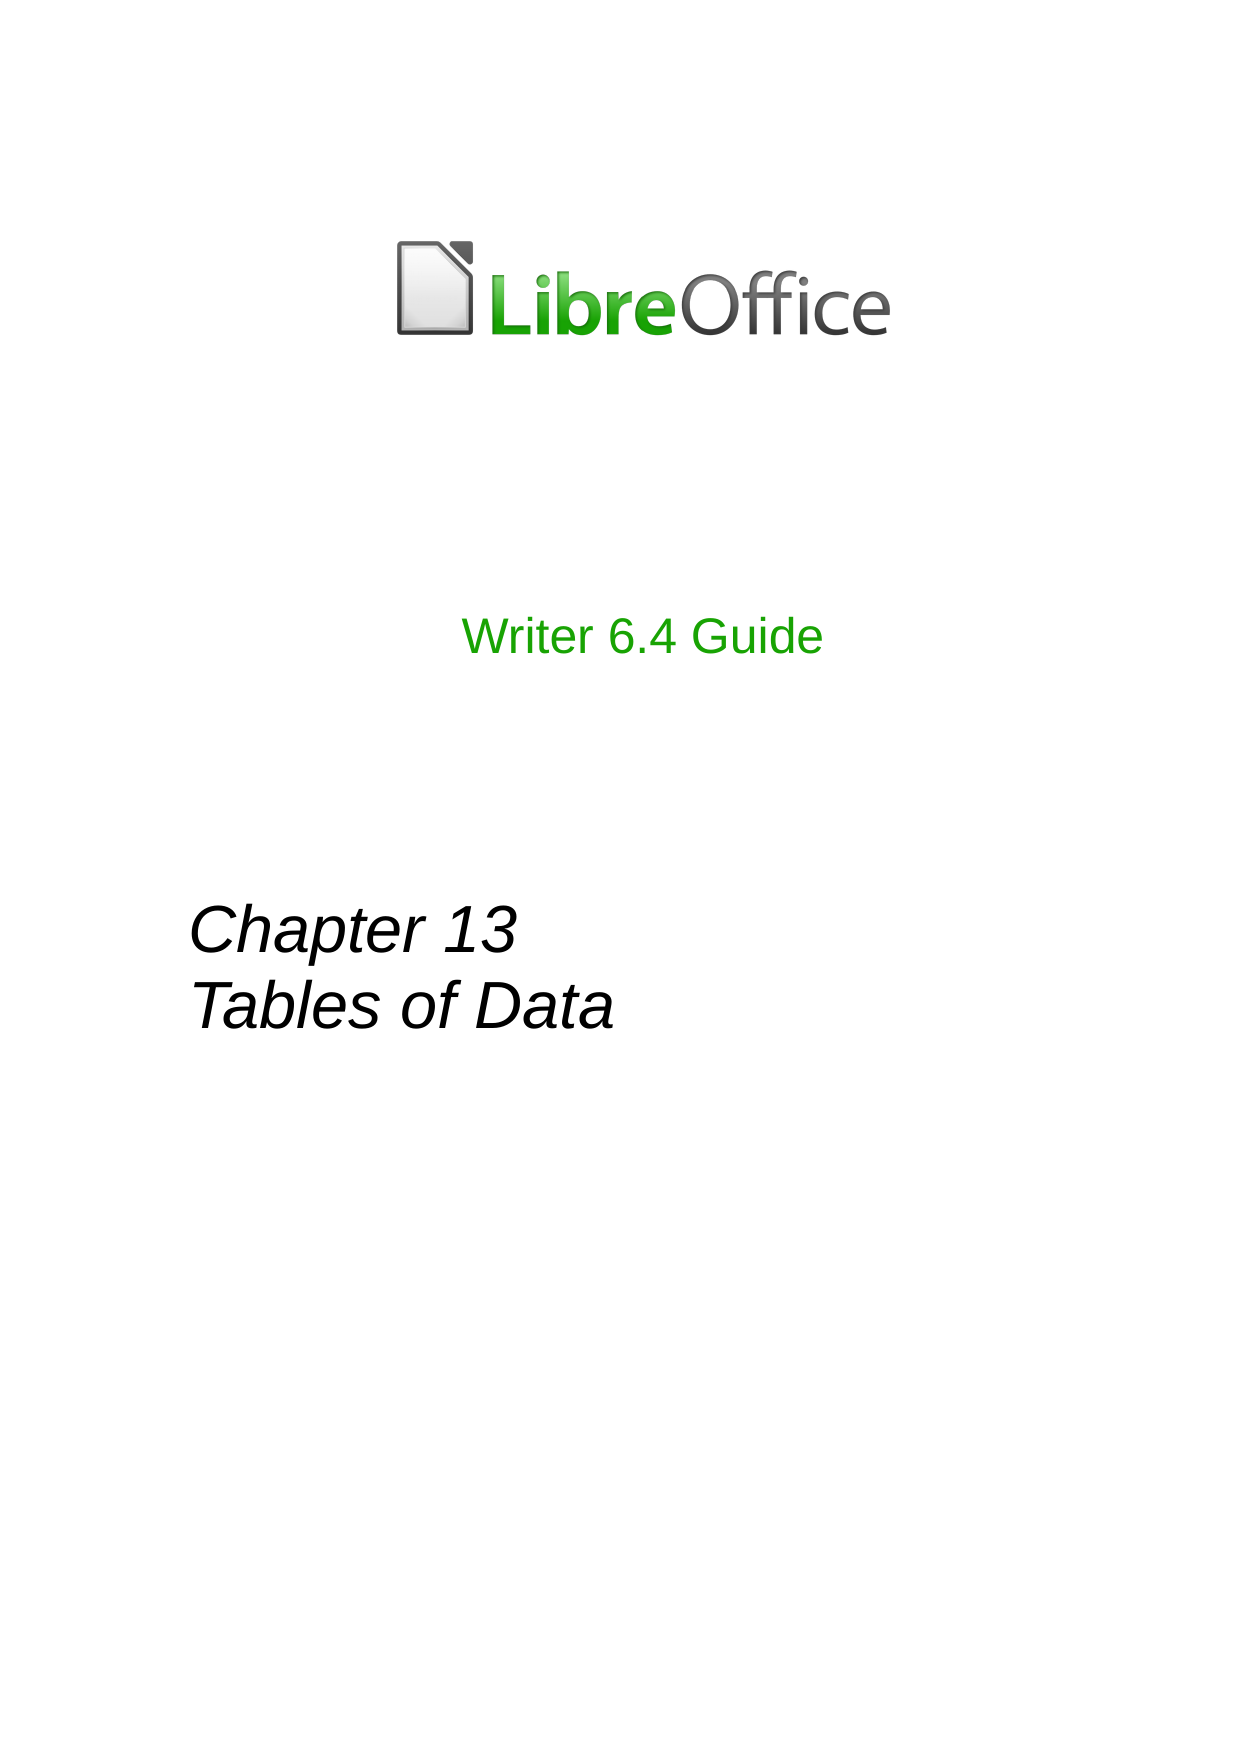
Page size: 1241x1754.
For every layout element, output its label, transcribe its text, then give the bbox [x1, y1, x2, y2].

title Chapter 13 Tables of Data [188, 889, 1098, 1043]
text Writer 6.4 Guide [188, 607, 1098, 664]
picture [392, 236, 893, 342]
